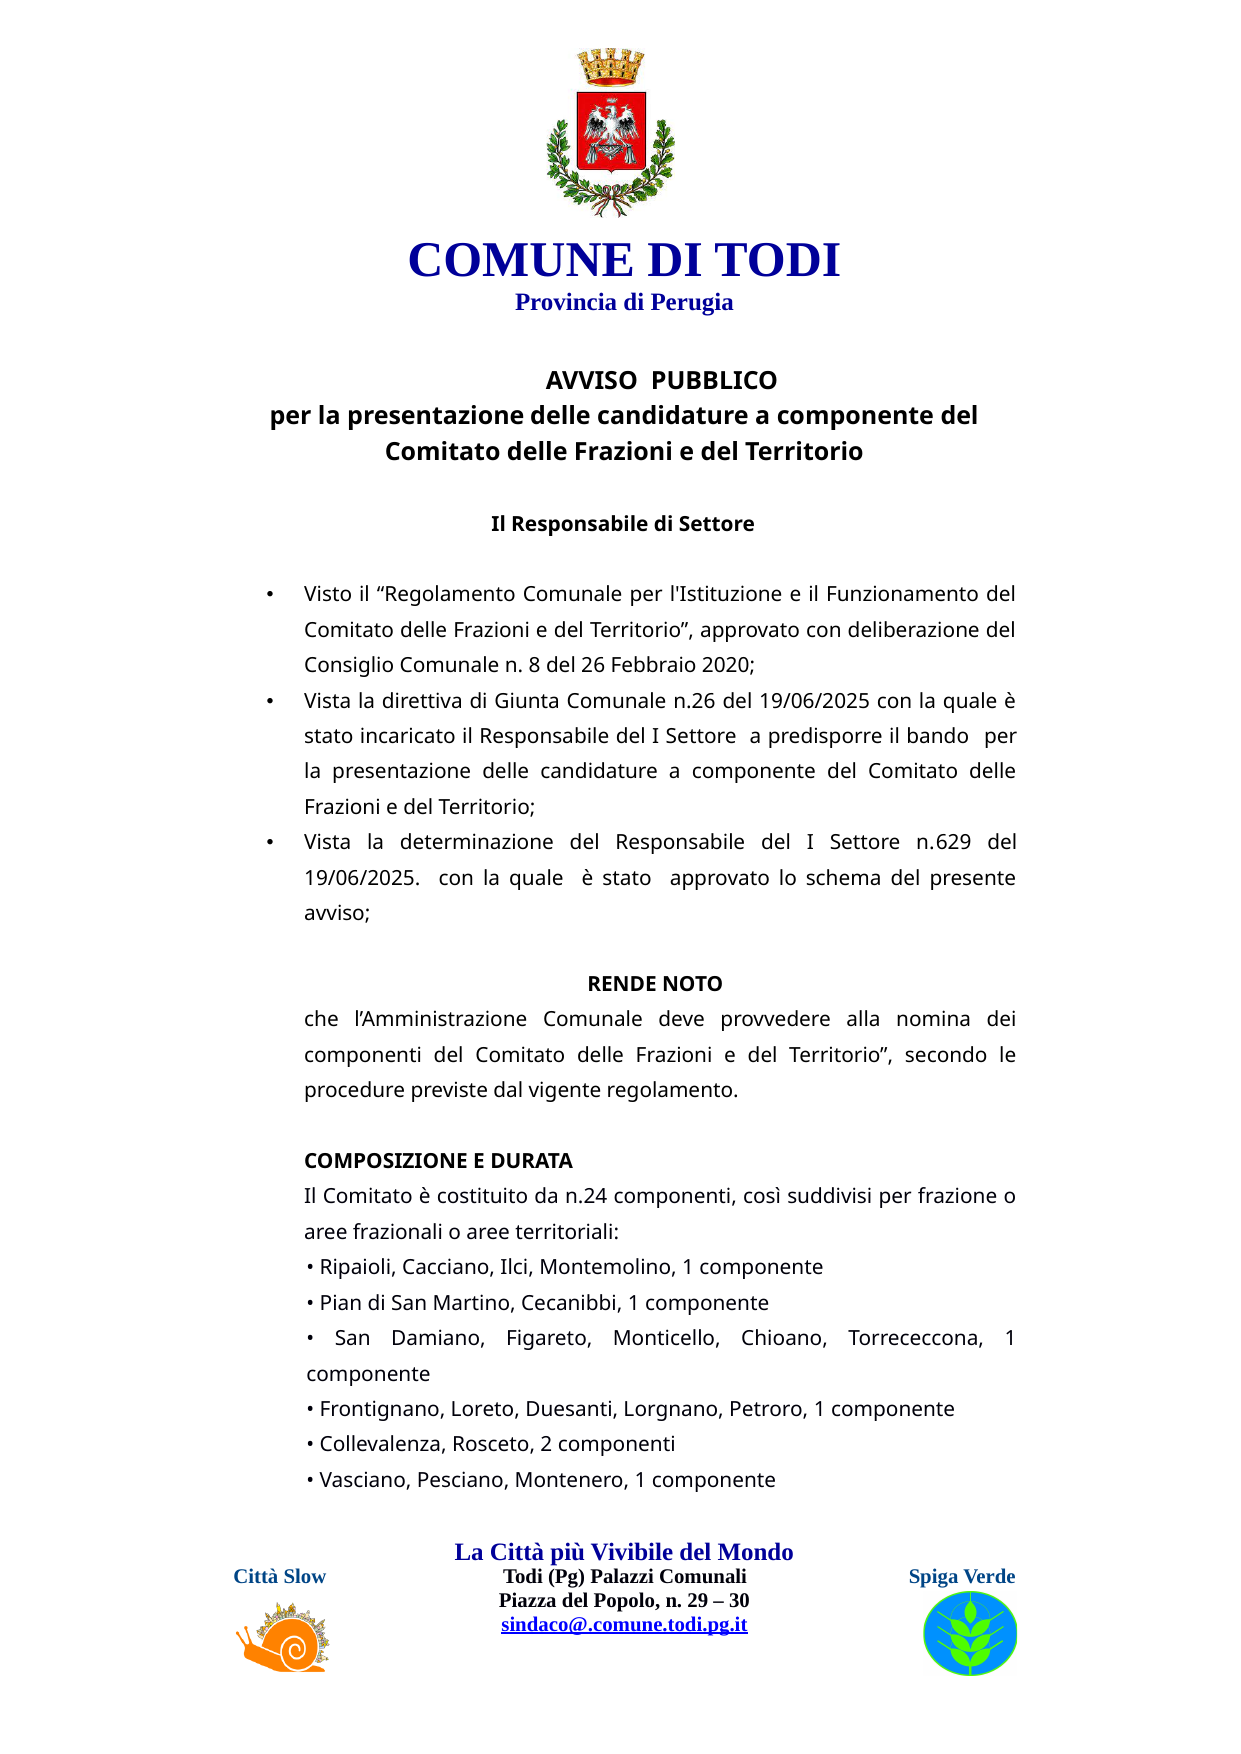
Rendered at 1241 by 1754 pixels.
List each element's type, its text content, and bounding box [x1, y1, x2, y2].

text Il Responsabile di Settore [229, 503, 1017, 538]
list Vista la direttiva di Giunta Comunale n.26 del 19/06/2025 con la quale è stato incaricato il Responsabile del I Settore a predisporre il bando per la presentazione delle candidature a componente del Comitato delle Frazioni e del Territorio; [266, 680, 1017, 821]
text • Vasciano, Pesciano, Montenero, 1 componente [306, 1459, 1017, 1494]
text • San Damiano, Figareto, Monticello, Chioano, Torrececcona, 1 componente [306, 1317, 1017, 1388]
list RENDE NOTO [266, 963, 1017, 998]
list Il Comitato è costituito da n.24 componenti, così suddivisi per frazione o aree frazionali o aree territoriali: [266, 1176, 1017, 1246]
text • Ripaioli, Cacciano, Ilci, Montemolino, 1 componente [306, 1246, 1017, 1282]
list COMPOSIZIONE E DURATA [266, 1140, 1017, 1176]
picture [923, 1591, 1018, 1676]
text per la presentazione delle candidature a componente del Comitato delle Frazioni e del Territorio [231, 396, 1017, 467]
list Vista la determinazione del Responsabile del I Settore n.629 del 19/06/2025. con la quale è stato approvato lo schema del presente avviso; [266, 821, 1017, 928]
text • Pian di San Martino, Cecanibbi, 1 componente [306, 1282, 1017, 1317]
picture [235, 1601, 330, 1700]
list che l’Amministrazione Comunale deve provvedere alla nomina dei componenti del Comitato delle Frazioni e del Territorio”, secondo le procedure previste dal vigente regolamento. [266, 998, 1017, 1105]
text • Frontignano, Loreto, Duesanti, Lorgnano, Petroro, 1 componente [306, 1388, 1017, 1423]
picture [546, 48, 675, 218]
text AVVISO PUBBLICO [231, 361, 1017, 396]
text • Collevalenza, Rosceto, 2 componenti [306, 1423, 1017, 1459]
list Visto il “Regolamento Comunale per l'Istituzione e il Funzionamento del Comitato delle Frazioni e del Territorio”, approvato con deliberazione del Consiglio Comunale n. 8 del 26 Febbraio 2020; [266, 573, 1017, 680]
